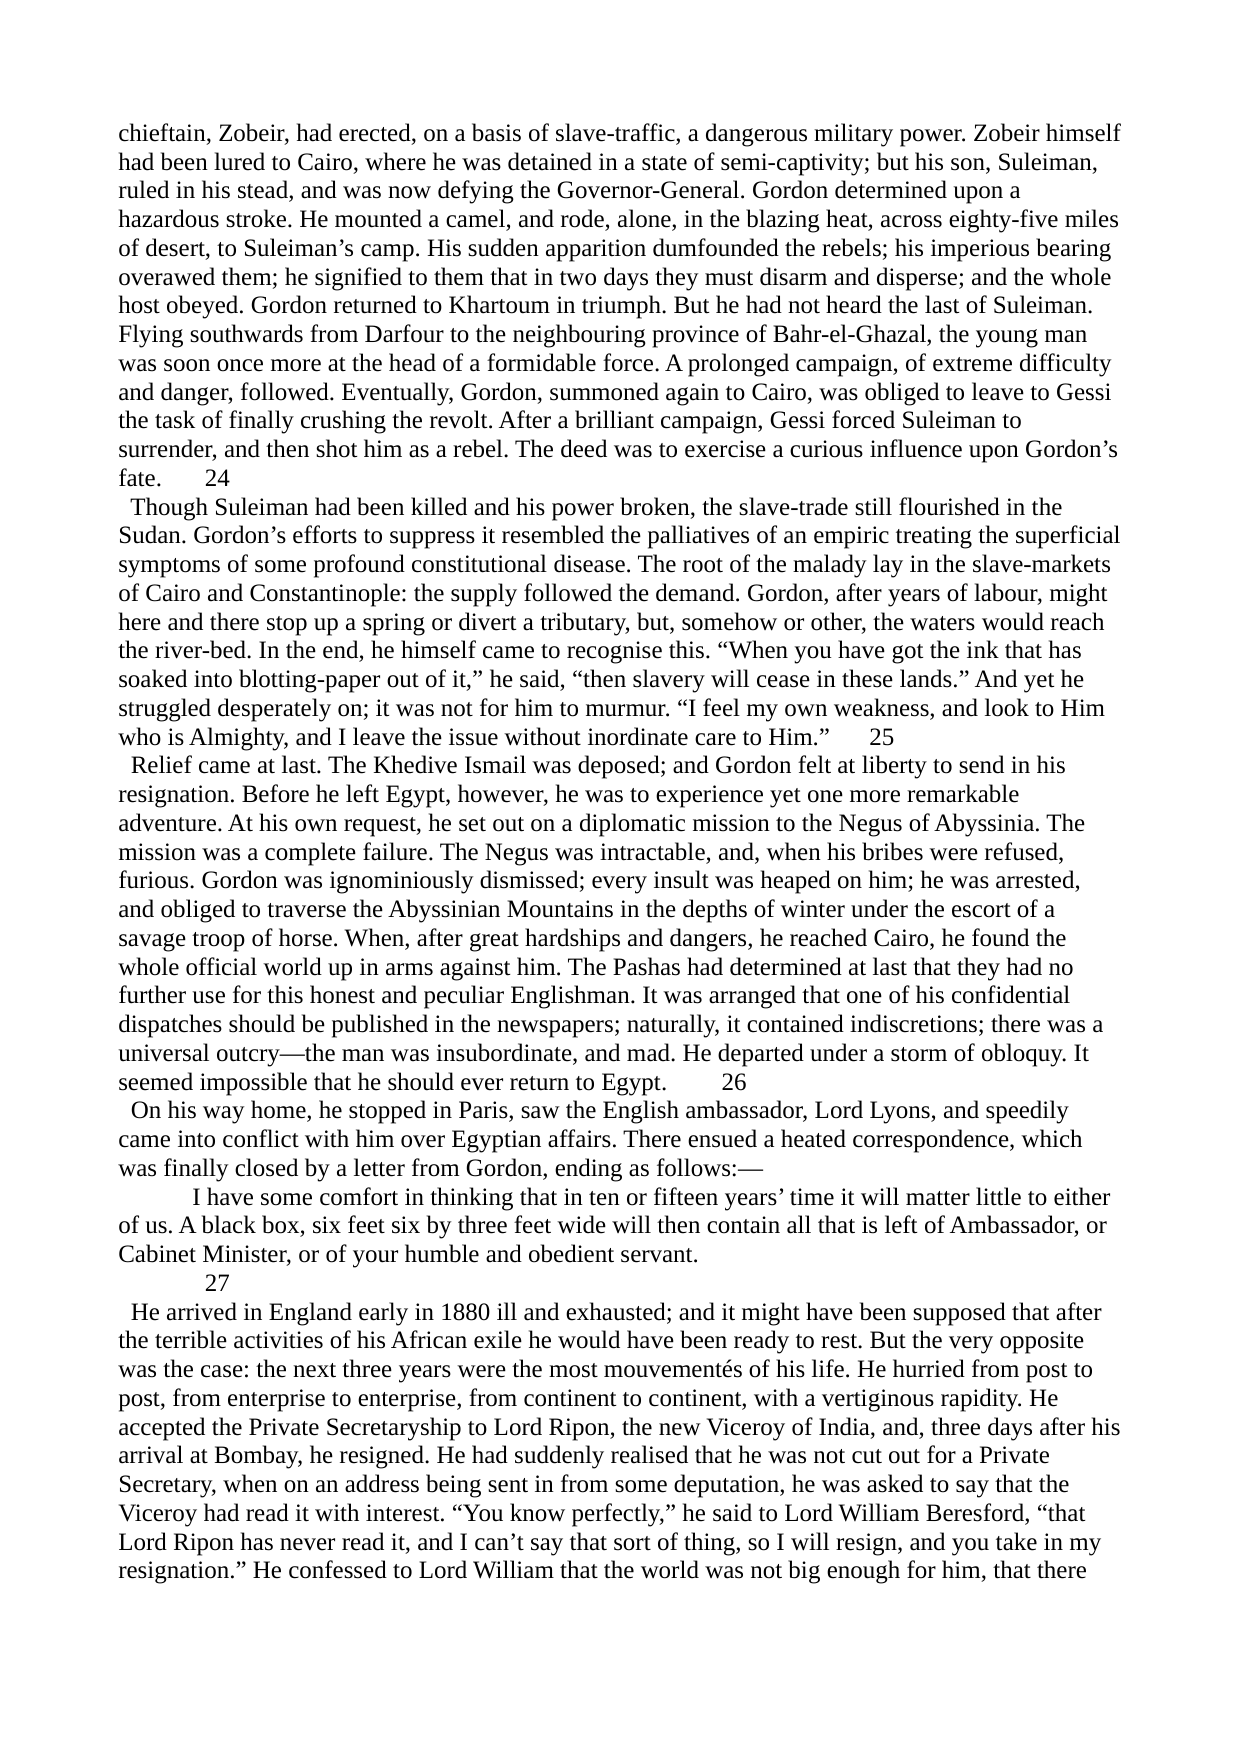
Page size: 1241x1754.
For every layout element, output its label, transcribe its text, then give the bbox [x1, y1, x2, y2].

text Though Suleiman had been killed and his power broken, the slave-trade still flourished in the Sudan. Gordon’s efforts to suppress it resembled the palliatives of an empiric treating the superficial symptoms of some profound constitutional disease. The root of the malady lay in the slave-markets of Cairo and Constantinople: the supply followed the demand. Gordon, after years of labour, might here and there stop up a spring or divert a tributary, but, somehow or other, the waters would reach the river-bed. In the end, he himself came to recognise this. “When you have got the ink that has soaked into blotting-paper out of it,” he said, “then slavery will cease in these lands.” And yet he struggled desperately on; it was not for him to murmur. “I feel my own weakness, and look to Him who is Almighty, and I leave the issue without inordinate care to Him.” 25 [118, 492, 1122, 751]
text He arrived in England early in 1880 ill and exhausted; and it might have been supposed that after the terrible activities of his African exile he would have been ready to rest. But the very opposite was the case: the next three years were the most mouvementés of his life. He hurried from post to post, from enterprise to enterprise, from continent to continent, with a vertiginous rapidity. He accepted the Private Secretaryship to Lord Ripon, the new Viceroy of India, and, three days after his arrival at Bombay, he resigned. He had suddenly realised that he was not cut out for a Private Secretary, when on an address being sent in from some deputation, he was asked to say that the Viceroy had read it with interest. “You know perfectly,” he said to Lord William Beresford, “that Lord Ripon has never read it, and I can’t say that sort of thing, so I will resign, and you take in my resignation.” He confessed to Lord William that the world was not big enough for him, that there [118, 1297, 1122, 1584]
text chieftain, Zobeir, had erected, on a basis of slave-traffic, a dangerous military power. Zobeir himself had been lured to Cairo, where he was detained in a state of semi-captivity; but his son, Suleiman, ruled in his stead, and was now defying the Governor-General. Gordon determined upon a hazardous stroke. He mounted a camel, and rode, alone, in the blazing heat, across eighty-five miles of desert, to Suleiman’s camp. His sudden apparition dumfounded the rebels; his imperious bearing overawed them; he signified to them that in two days they must disarm and disperse; and the whole host obeyed. Gordon returned to Khartoum in triumph. But he had not heard the last of Suleiman. Flying southwards from Darfour to the neighbouring province of Bahr-el-Ghazal, the young man was soon once more at the head of a formidable force. A prolonged campaign, of extreme difficulty and danger, followed. Eventually, Gordon, summoned again to Cairo, was obliged to leave to Gessi the task of finally crushing the revolt. After a brilliant campaign, Gessi forced Suleiman to surrender, and then shot him as a rebel. The deed was to exercise a curious influence upon Gordon’s fate. 24 [118, 118, 1122, 492]
text Relief came at last. The Khedive Ismail was deposed; and Gordon felt at liberty to send in his resignation. Before he left Egypt, however, he was to experience yet one more remarkable adventure. At his own request, he set out on a diplomatic mission to the Negus of Abyssinia. The mission was a complete failure. The Negus was intractable, and, when his bribes were refused, furious. Gordon was ignominiously dismissed; every insult was heaped on him; he was arrested, and obliged to traverse the Abyssinian Mountains in the depths of winter under the escort of a savage troop of horse. When, after great hardships and dangers, he reached Cairo, he found the whole official world up in arms against him. The Pashas had determined at last that they had no further use for this honest and peculiar Englishman. It was arranged that one of his confidential dispatches should be published in the newspapers; naturally, it contained indiscretions; there was a universal outcry—the man was insubordinate, and mad. He departed under a storm of obloquy. It seemed impossible that he should ever return to Egypt. 26 [118, 751, 1122, 1096]
text On his way home, he stopped in Paris, saw the English ambassador, Lord Lyons, and speedily came into conflict with him over Egyptian affairs. There ensued a heated correspondence, which was finally closed by a letter from Gordon, ending as follows:— [118, 1096, 1122, 1182]
text 27 [118, 1268, 1122, 1297]
text I have some comfort in thinking that in ten or fifteen years’ time it will matter little to either of us. A black box, six feet six by three feet wide will then contain all that is left of Ambassador, or Cabinet Minister, or of your humble and obedient servant. [118, 1182, 1122, 1268]
